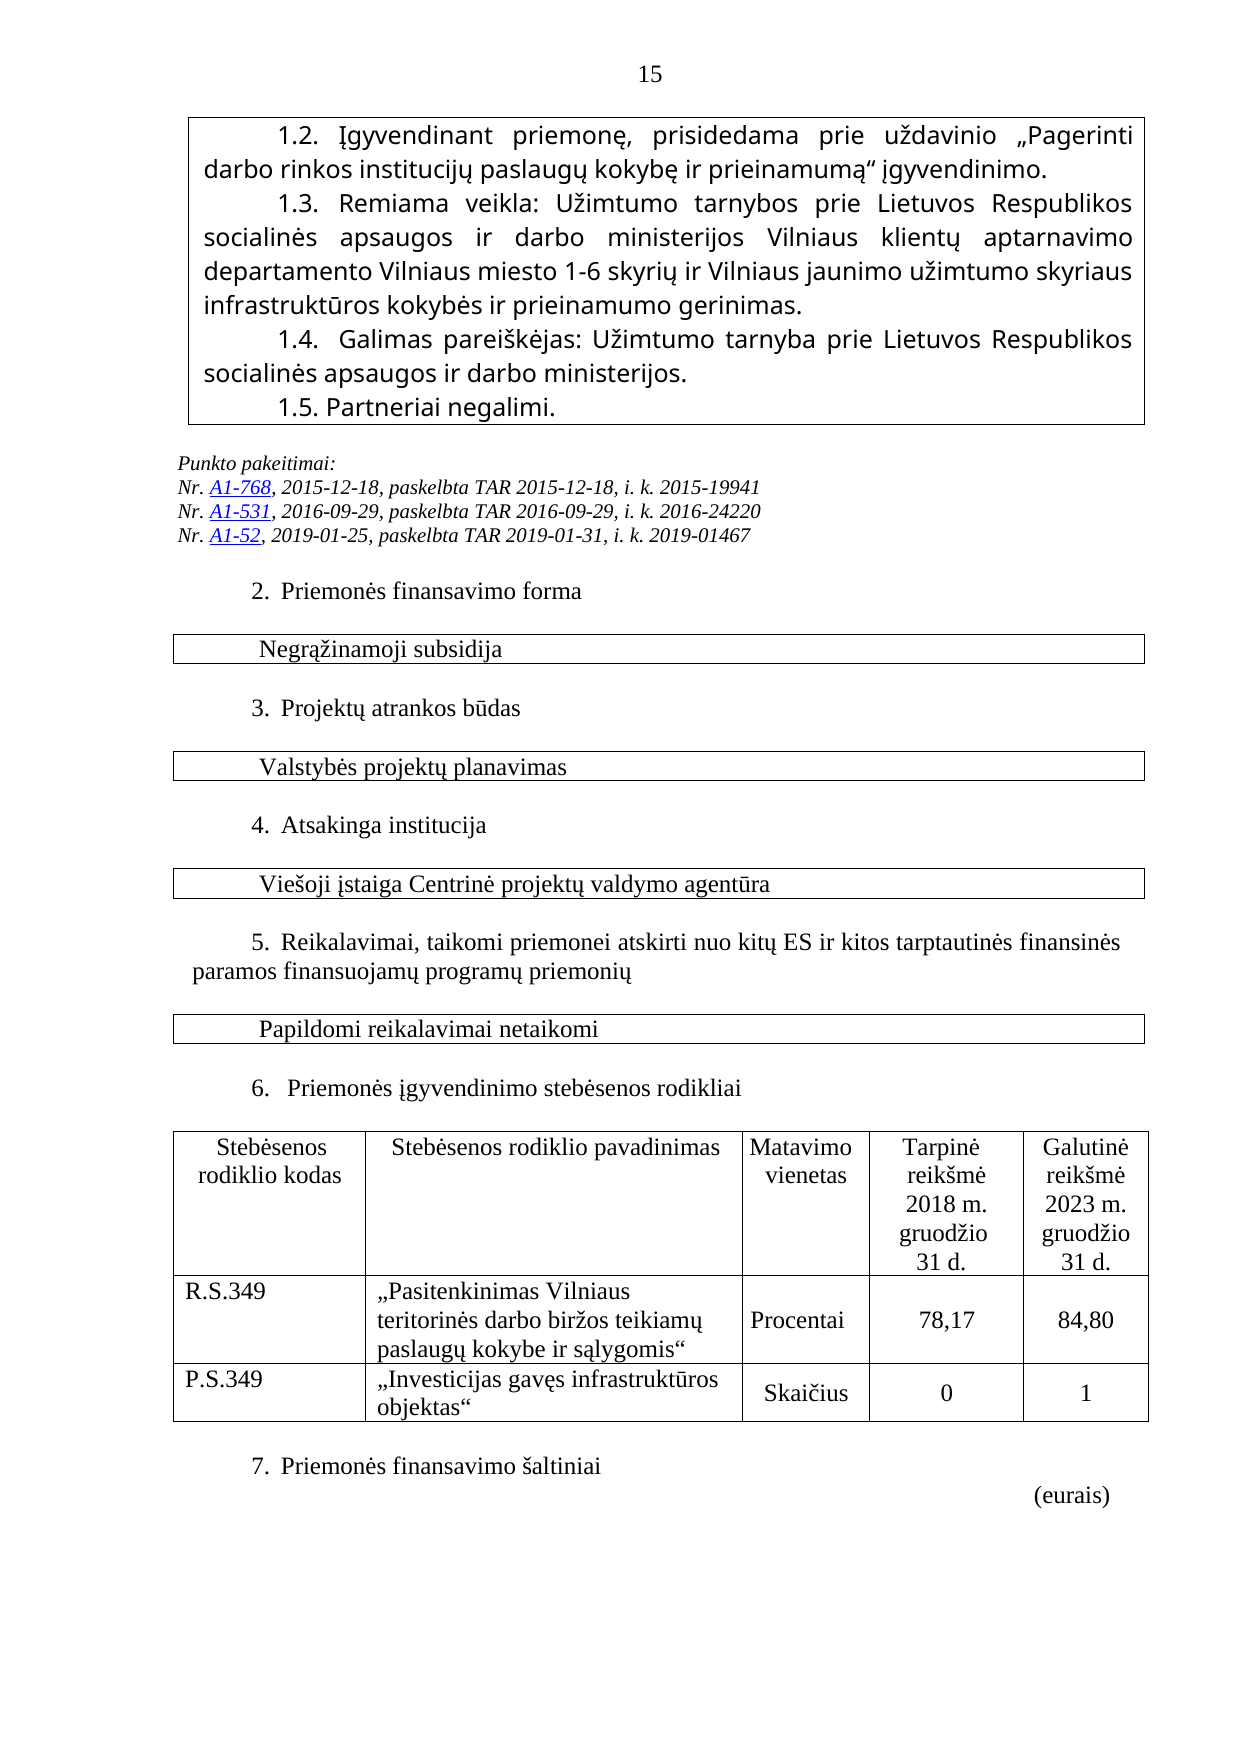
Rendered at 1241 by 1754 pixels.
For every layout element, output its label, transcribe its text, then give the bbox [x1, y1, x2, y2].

table_cell 84,80 [1024, 1276, 1148, 1363]
table_cell Skaičius [743, 1364, 869, 1421]
table_header Papildomi reikalavimai netaikomi [174, 1015, 1144, 1043]
text 7. Priemonės finansavimo šaltiniai [192, 1451, 1122, 1480]
text Punkto pakeitimai: [177, 451, 1122, 475]
text Nr. A1-768, 2015-12-18, paskelbta TAR 2015-12-18, i. k. 2015-19941 [177, 475, 1122, 499]
table_header 1.2. Įgyvendinant priemonę, prisidedama prie uždavinio „Pagerinti darbo rinkos institucijų paslaugų kokybę ir prieinamumą“ įgyvendinimo. 1.3. Remiama veikla: Užimtumo tarnybos prie Lietuvos Respublikos socialinės apsaugos ir darbo ministerijos Vilniaus klientų aptarnavimo departamento Vilniaus miesto 1-6 skyrių ir Vilniaus jaunimo užimtumo skyriaus infrastruktūros kokybės ir prieinamumo gerinimas. 1.4. Galimas pareiškėjas: Užimtumo tarnyba prie Lietuvos Respublikos socialinės apsaugos ir darbo ministerijos. 1.5. Partneriai negalimi. [189, 118, 1144, 424]
text 6. Priemonės įgyvendinimo stebėsenos rodikliai [192, 1073, 1122, 1102]
table_header Galutinė reikšmė 2023 m. gruodžio 31 d. [1024, 1132, 1148, 1275]
table_cell „Pasitenkinimas Vilniaus teritorinės darbo biržos teikiamų paslaugų kokybe ir sąlygomis“ [366, 1276, 742, 1363]
table_header Negrąžinamoji subsidija [174, 635, 1144, 663]
table_cell 1 [1024, 1364, 1148, 1421]
text 2. Priemonės finansavimo forma [192, 576, 1122, 605]
table_cell P.S.349 [174, 1364, 365, 1421]
table_header Valstybės projektų planavimas [174, 752, 1144, 780]
table_header Matavimo vienetas [743, 1132, 869, 1275]
table_cell Procentai [743, 1276, 869, 1363]
table_header Viešoji įstaiga Centrinė projektų valdymo agentūra [174, 869, 1144, 897]
text (eurais) [177, 1480, 1122, 1508]
table_cell 78,17 [870, 1276, 1023, 1363]
table_cell R.S.349 [174, 1276, 365, 1363]
text 3. Projektų atrankos būdas [192, 693, 1122, 722]
text Nr. A1-531, 2016-09-29, paskelbta TAR 2016-09-29, i. k. 2016-24220 [177, 499, 1122, 523]
table_header Tarpinė reikšmė 2018 m. gruodžio 31 d. [870, 1132, 1023, 1275]
table_header Stebėsenos rodiklio kodas [174, 1132, 365, 1275]
text 4. Atsakinga institucija [192, 810, 1122, 839]
text Nr. A1-52, 2019-01-25, paskelbta TAR 2019-01-31, i. k. 2019-01467 [177, 523, 1122, 547]
table_header Stebėsenos rodiklio pavadinimas [366, 1132, 742, 1275]
table_cell 0 [870, 1364, 1023, 1421]
table_cell „Investicijas gavęs infrastruktūros objektas“ [366, 1364, 742, 1421]
text 5. Reikalavimai, taikomi priemonei atskirti nuo kitų ES ir kitos tarptautinės finansinės paramos finansuojamų programų priemonių [192, 927, 1122, 985]
